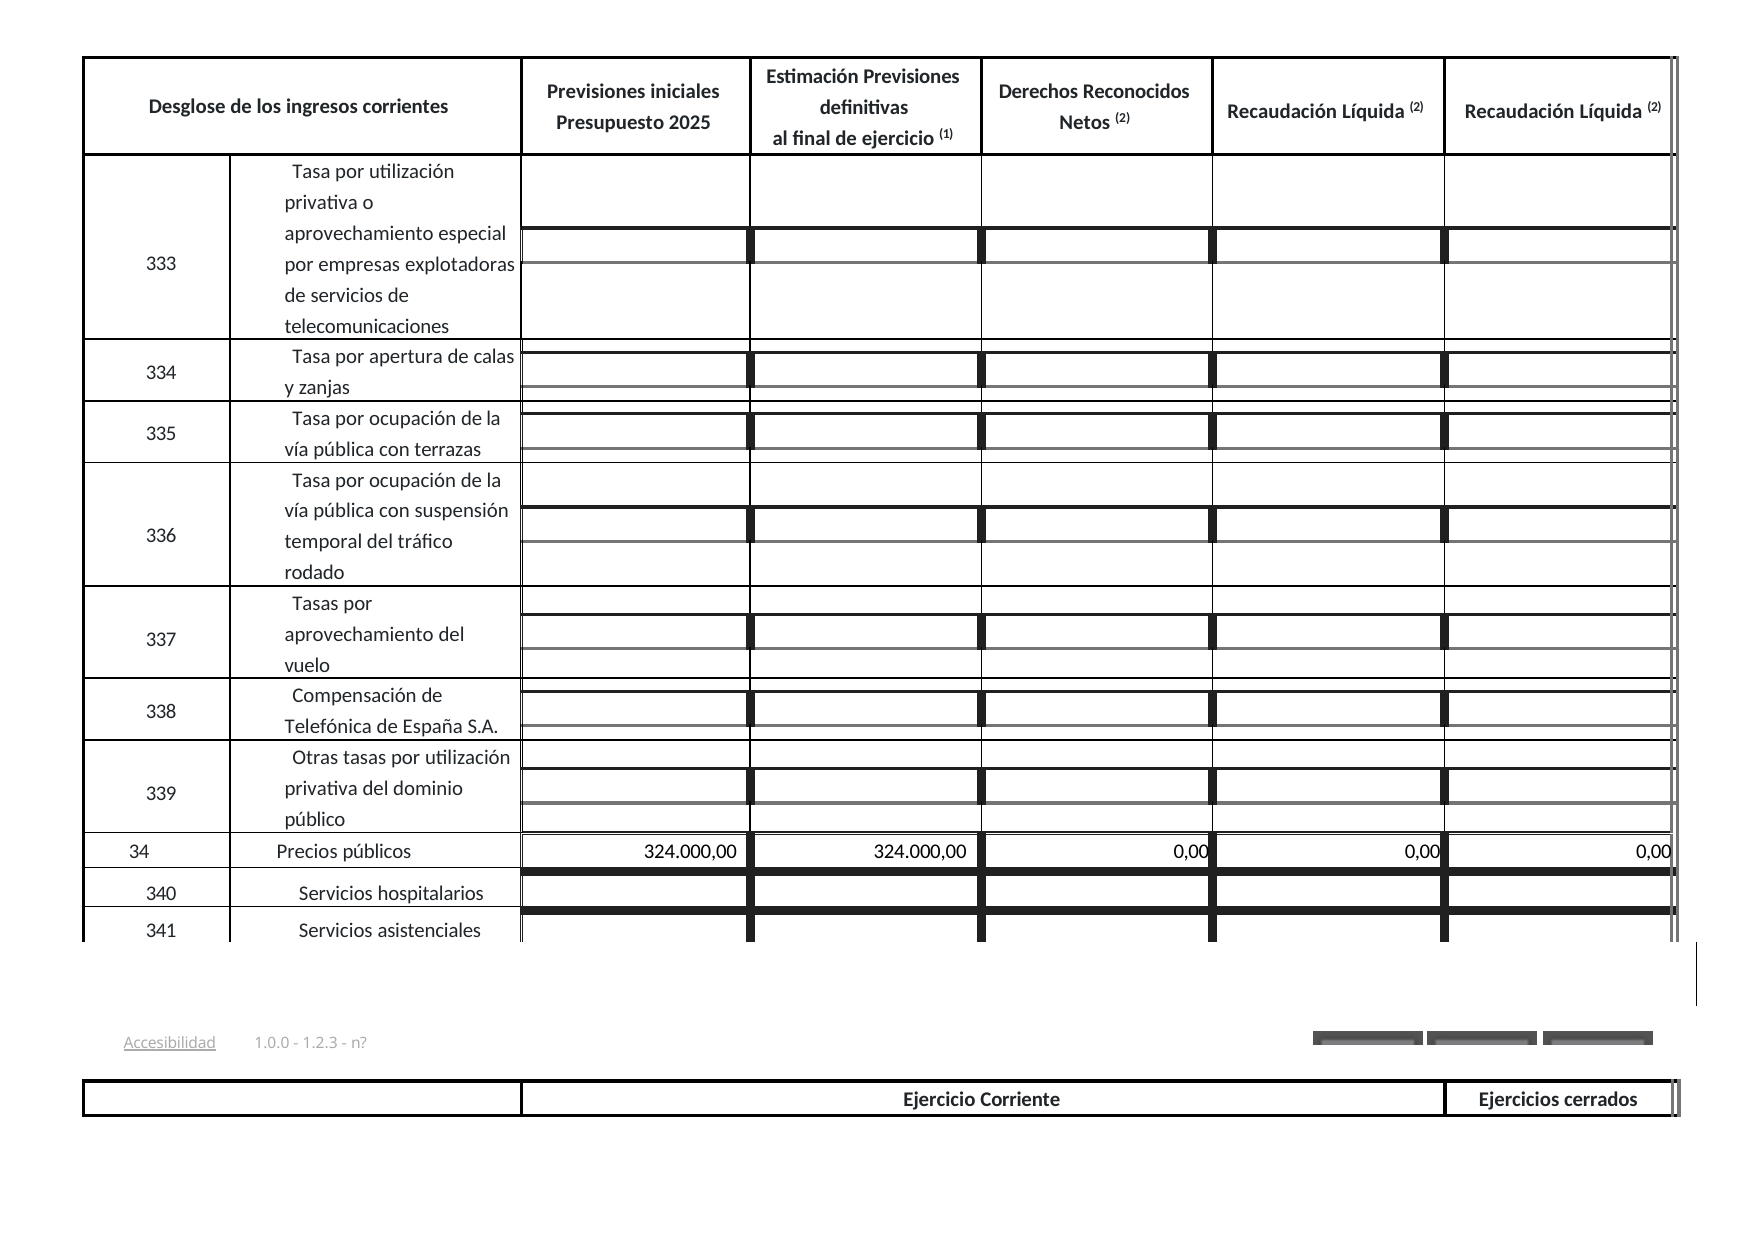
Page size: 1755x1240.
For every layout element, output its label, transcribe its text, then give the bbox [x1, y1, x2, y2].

table_cell [1445, 543, 1670, 585]
table_cell [1449, 770, 1670, 801]
table_cell [982, 264, 1212, 338]
table_cell [751, 679, 981, 690]
table_cell [1217, 927, 1440, 942]
table_cell [1213, 1006, 1444, 1045]
table_cell [1213, 805, 1444, 831]
table_cell [986, 927, 1208, 942]
table_cell [981, 1006, 1213, 1045]
table_cell Accesibilidad [84, 1006, 230, 1045]
table_cell [982, 679, 1212, 690]
table_cell 339 [85, 741, 229, 831]
table_cell [1449, 693, 1670, 724]
table_cell [1213, 264, 1444, 338]
table_cell [1217, 354, 1440, 385]
table_cell [1445, 264, 1670, 338]
table_cell Servicios hospitalarios [231, 868, 520, 906]
table_cell [523, 915, 746, 927]
table_cell [1213, 650, 1444, 677]
table_cell [523, 741, 749, 767]
table_cell [1445, 727, 1670, 739]
table_cell [751, 805, 981, 831]
table_cell [1217, 616, 1440, 647]
table_cell [982, 805, 1212, 831]
table_cell [986, 509, 1208, 539]
table_cell [521, 1006, 750, 1045]
table_header Desglose de los ingresos corrientes [85, 59, 520, 153]
table_cell [85, 907, 229, 927]
table_cell [751, 450, 981, 462]
table_cell [1445, 388, 1670, 400]
table_cell [1449, 915, 1670, 927]
table_cell 333 [85, 156, 229, 338]
table_cell 337 [85, 587, 229, 677]
table_cell [1213, 340, 1444, 351]
table_cell [755, 915, 977, 927]
table_cell [1445, 1006, 1674, 1045]
table_cell [986, 693, 1208, 724]
table_cell 324.000,00 [755, 835, 977, 867]
table_cell [523, 230, 746, 261]
table_cell Otras tasas por utilización privativa del dominio público [231, 741, 520, 831]
table_cell [1449, 509, 1670, 539]
table_cell [60, 1006, 83, 1045]
table_cell [1674, 1006, 1696, 1045]
table_cell [523, 463, 749, 505]
table_cell [523, 727, 749, 739]
table_cell [755, 770, 977, 801]
table_cell [1449, 876, 1670, 906]
table_cell [523, 679, 749, 690]
table_cell [751, 727, 981, 739]
table_cell [986, 915, 1208, 927]
table_cell 340 [85, 868, 229, 906]
table_cell [751, 388, 981, 400]
table_cell [755, 616, 977, 647]
table_cell [1217, 915, 1440, 927]
table_cell [755, 693, 977, 724]
table_cell [521, 942, 750, 1006]
table_cell [523, 402, 749, 412]
table_cell 338 [85, 679, 229, 739]
table_cell [986, 876, 1208, 906]
table_cell [523, 587, 749, 613]
table_cell [986, 616, 1208, 647]
table_cell [523, 509, 746, 539]
table_cell [750, 942, 981, 1006]
table_cell [1213, 402, 1444, 412]
table_cell Recaudación Líquida (2) [1214, 59, 1443, 153]
table_cell Tasa por apertura de calas y zanjas [231, 340, 520, 400]
table_cell [1445, 679, 1670, 690]
table_cell [84, 942, 230, 1006]
table_cell [60, 942, 83, 1006]
table_cell [751, 543, 981, 585]
table_cell [1445, 942, 1674, 1006]
table_cell [751, 402, 981, 412]
table_cell [1445, 156, 1670, 226]
table_cell [982, 463, 1212, 505]
table_cell [523, 543, 749, 585]
table_cell [523, 876, 746, 906]
table_cell [523, 693, 746, 724]
table_cell [982, 450, 1212, 462]
table_cell [986, 354, 1208, 385]
table_cell Compensación de Telefónica de España S.A. [231, 679, 520, 739]
table_cell [1217, 770, 1440, 801]
table_cell 0,00 [1217, 835, 1440, 867]
table_cell [751, 650, 981, 677]
table_cell 336 [85, 463, 229, 585]
table_cell Tasas por aprovechamiento del vuelo [231, 587, 520, 677]
table_cell [523, 354, 746, 385]
table_cell [1213, 463, 1444, 505]
table_cell 0,00 [986, 835, 1208, 867]
table_cell [1217, 230, 1440, 261]
table_cell [523, 770, 746, 801]
table_cell [982, 650, 1212, 677]
table_header [60, 56, 82, 927]
table_cell 341 [85, 927, 229, 942]
table_cell [522, 156, 749, 226]
table_cell [1674, 942, 1696, 1006]
table_cell Previsiones iniciales Presupuesto 2025 [523, 59, 749, 153]
table_cell [523, 340, 749, 351]
table_cell [755, 230, 977, 261]
table_cell [982, 340, 1212, 351]
table_cell [1213, 587, 1444, 613]
table_header [1679, 56, 1696, 927]
table_cell [1445, 450, 1670, 462]
table_cell [523, 415, 746, 447]
table_cell [1445, 402, 1670, 412]
table_cell [1445, 587, 1670, 613]
table_cell Estimación Previsiones definitivas al final de ejercicio (1) [752, 59, 980, 153]
table_cell [751, 587, 981, 613]
table_cell [751, 741, 981, 767]
table_cell [1213, 543, 1444, 585]
table_cell [1445, 340, 1670, 351]
table_cell [1449, 230, 1670, 261]
table_cell 335 [85, 402, 229, 462]
table_cell [751, 264, 981, 338]
table_cell [981, 942, 1213, 1006]
table_cell [751, 463, 981, 505]
table_cell [755, 509, 977, 539]
table_cell [231, 907, 520, 927]
table_cell [1445, 805, 1670, 831]
table_cell [1445, 463, 1670, 505]
table_cell Derechos Reconocidos Netos (2) [983, 59, 1211, 153]
table_cell [982, 741, 1212, 767]
table_cell [1213, 156, 1444, 226]
table_cell [986, 770, 1208, 801]
table_cell [1213, 679, 1444, 690]
table_cell [982, 156, 1212, 226]
table_cell Tasa por utilización privativa o aprovechamiento especial por empresas explotadoras de servicios de telecomunicaciones [231, 156, 520, 338]
table_cell [1449, 354, 1670, 385]
table_cell [750, 1006, 981, 1045]
table_cell Servicios asistenciales [231, 927, 520, 942]
table_cell 34 [85, 833, 229, 867]
table_cell [1213, 727, 1444, 739]
table_cell [982, 727, 1212, 739]
table_cell [1217, 876, 1440, 906]
table_cell [1445, 741, 1670, 767]
table_cell [982, 543, 1212, 585]
table_cell [755, 876, 977, 906]
table_cell Tasa por ocupación de la vía pública con terrazas [231, 402, 520, 462]
table_cell [1213, 942, 1444, 1006]
table_cell [751, 156, 981, 226]
table_cell [1213, 741, 1444, 767]
table_cell 324.000,00 [523, 835, 746, 867]
table_cell [523, 450, 749, 462]
table_cell [522, 264, 749, 338]
table_cell [523, 650, 749, 677]
table_cell Recaudación Líquida (2) [1446, 59, 1670, 153]
table_cell [755, 354, 977, 385]
table_cell [982, 587, 1212, 613]
table_cell [1449, 616, 1670, 647]
table_cell [523, 388, 749, 400]
table_cell [982, 388, 1212, 400]
table_cell [755, 927, 977, 942]
table_cell [751, 340, 981, 351]
table_cell Tasa por ocupación de la vía pública con suspensión temporal del tráfico rodado [231, 463, 520, 585]
table_cell [230, 942, 521, 1006]
table_cell [1217, 509, 1440, 539]
table_cell [1217, 693, 1440, 724]
table_cell 334 [85, 340, 229, 400]
table_cell [1213, 388, 1444, 400]
table_cell [1449, 415, 1670, 447]
table_cell [1679, 927, 1696, 942]
table_cell 1.0.0 - 1.2.3 - n? [230, 1006, 521, 1045]
table_cell [523, 805, 749, 831]
table_cell [523, 927, 746, 942]
table_cell [755, 415, 977, 447]
table_cell [986, 230, 1208, 261]
table_cell [523, 616, 746, 647]
table_cell [1213, 450, 1444, 462]
table_cell [60, 927, 82, 942]
table_cell 0,00 [1449, 835, 1670, 867]
table_cell [1217, 415, 1440, 447]
table_cell [986, 415, 1208, 447]
table_cell [982, 402, 1212, 412]
table_cell [1445, 650, 1670, 677]
table_cell Precios públicos [231, 833, 520, 867]
table_cell [1449, 927, 1670, 942]
